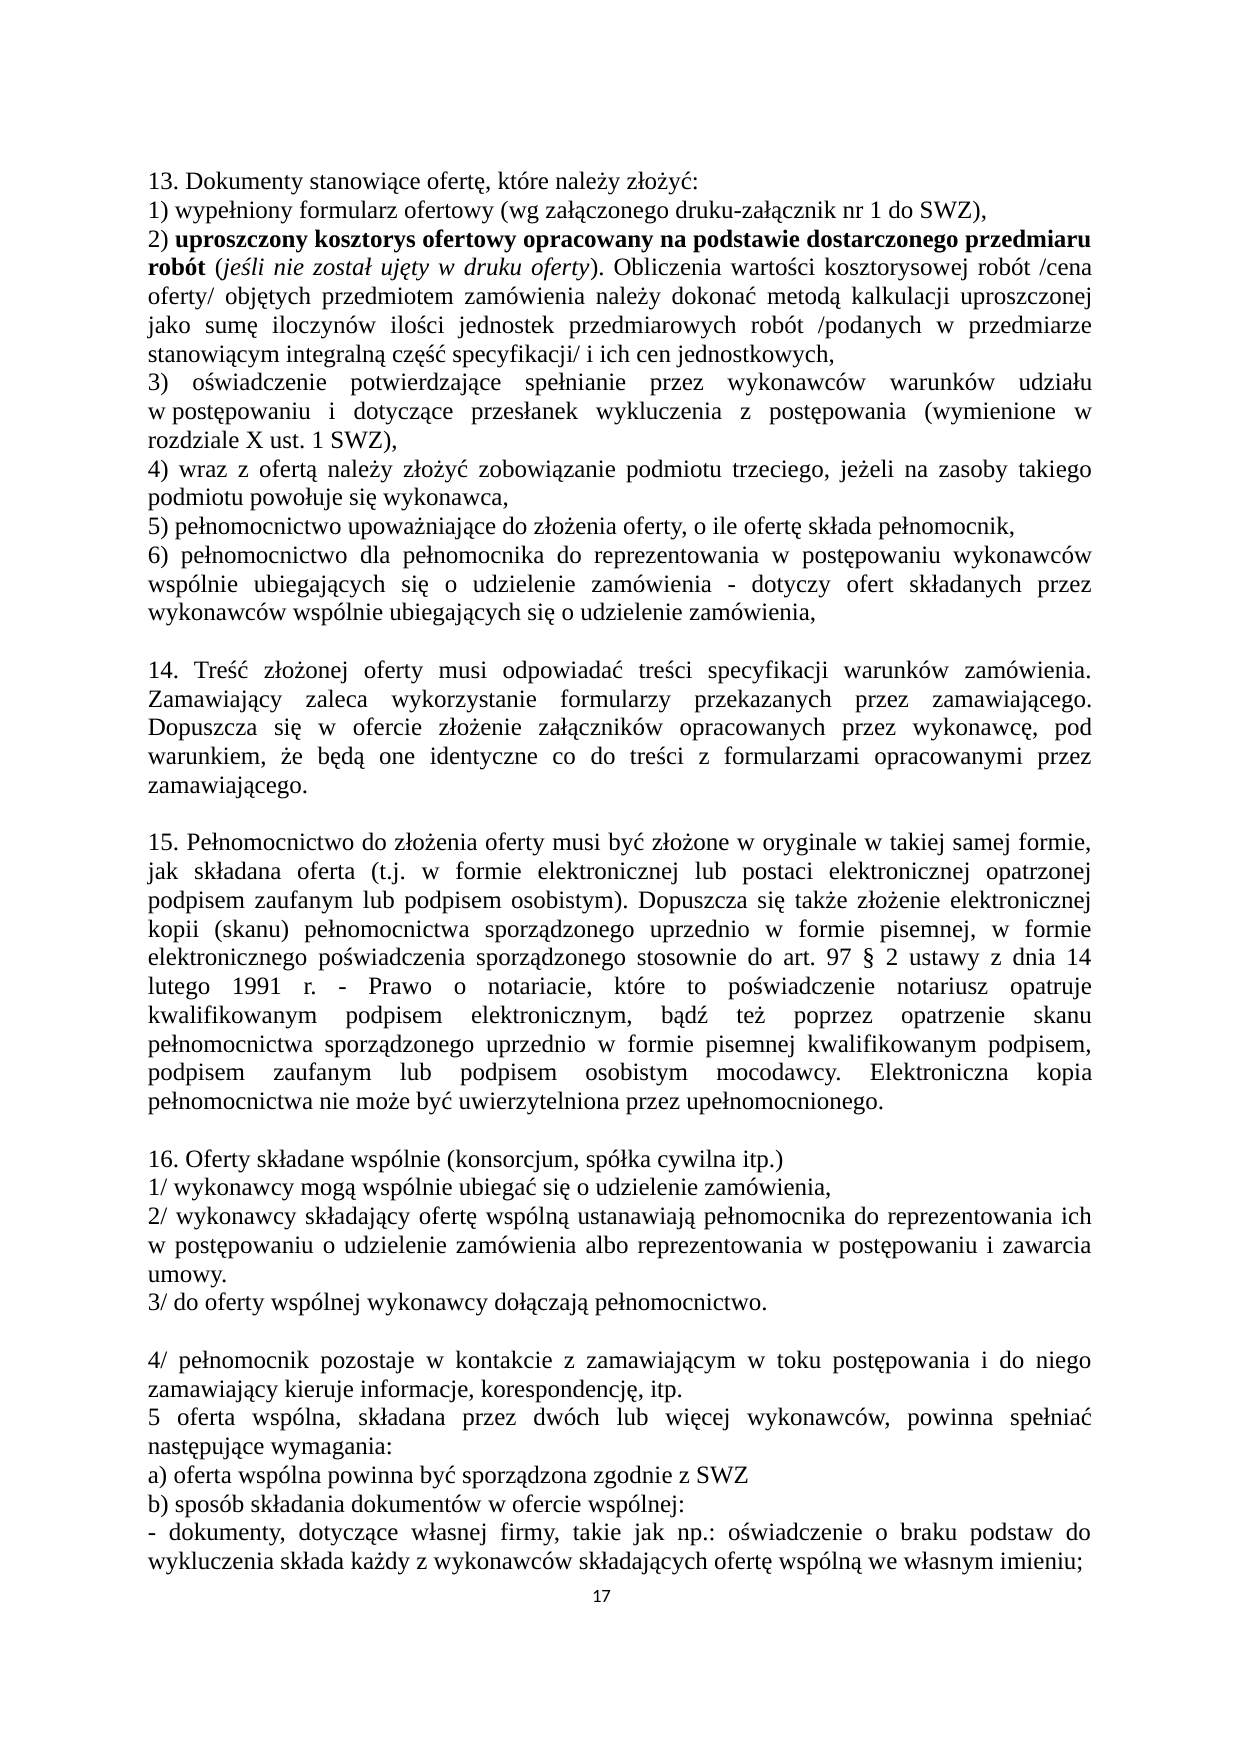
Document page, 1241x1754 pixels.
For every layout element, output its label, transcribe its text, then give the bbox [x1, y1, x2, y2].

text 4) wraz z ofertą należy złożyć zobowiązanie podmiotu trzeciego, jeżeli na zasoby takiego podmiotu powołuje się wykonawca, [148, 454, 1093, 511]
text 13. Dokumenty stanowiące ofertę, które należy złożyć: [148, 166, 1093, 195]
text - dokumenty, dotyczące własnej firmy, takie jak np.: oświadczenie o braku podstaw do wykluczenia składa każdy z wykonawców składających ofertę wspólną we własnym imieniu; [148, 1517, 1093, 1575]
text b) sposób składania dokumentów w ofercie wspólnej: [148, 1489, 1093, 1517]
text 6) pełnomocnictwo dla pełnomocnika do reprezentowania w postępowaniu wykonawców wspólnie ubiegających się o udzielenie zamówienia - dotyczy ofert składanych przez wykonawców wspólnie ubiegających się o udzielenie zamówienia, [148, 540, 1093, 626]
text 2) uproszczony kosztorys ofertowy opracowany na podstawie dostarczonego przedmiaru robót (jeśli nie został ujęty w druku oferty). Obliczenia wartości kosztorysowej robót /cena oferty/ objętych przedmiotem zamówienia należy dokonać metodą kalkulacji uproszczonej jako sumę iloczynów ilości jednostek przedmiarowych robót /podanych w przedmiarze stanowiącym integralną część specyfikacji/ i ich cen jednostkowych, [148, 224, 1093, 367]
text 1/ wykonawcy mogą wspólnie ubiegać się o udzielenie zamówienia, [148, 1172, 1093, 1201]
text 3/ do oferty wspólnej wykonawcy dołączają pełnomocnictwo. [148, 1287, 1093, 1316]
text 15. Pełnomocnictwo do złożenia oferty musi być złożone w oryginale w takiej samej formie, jak składana oferta (t.j. w formie elektronicznej lub postaci elektronicznej opatrzonej podpisem zaufanym lub podpisem osobistym). Dopuszcza się także złożenie elektronicznej kopii (skanu) pełnomocnictwa sporządzonego uprzednio w formie pisemnej, w formie elektronicznego poświadczenia sporządzonego stosownie do art. 97 § 2 ustawy z dnia 14 lutego 1991 r. - Prawo o notariacie, które to poświadczenie notariusz opatruje kwalifikowanym podpisem elektronicznym, bądź też poprzez opatrzenie skanu pełnomocnictwa sporządzonego uprzednio w formie pisemnej kwalifikowanym podpisem, podpisem zaufanym lub podpisem osobistym mocodawcy. Elektroniczna kopia pełnomocnictwa nie może być uwierzytelniona przez upełnomocnionego. [148, 827, 1093, 1115]
text 16. Oferty składane wspólnie (konsorcjum, spółka cywilna itp.) [148, 1144, 1093, 1172]
text 3) oświadczenie potwierdzające spełnianie przez wykonawców warunków udziału w postępowaniu i dotyczące przesłanek wykluczenia z postępowania (wymienione w rozdziale X ust. 1 SWZ), [148, 367, 1093, 454]
text 14. Treść złożonej oferty musi odpowiadać treści specyfikacji warunków zamówienia. Zamawiający zaleca wykorzystanie formularzy przekazanych przez zamawiającego. Dopuszcza się w ofercie złożenie załączników opracowanych przez wykonawcę, pod warunkiem, że będą one identyczne co do treści z formularzami opracowanymi przez zamawiającego. [148, 655, 1093, 799]
text 4/ pełnomocnik pozostaje w kontakcie z zamawiającym w toku postępowania i do niego zamawiający kieruje informacje, korespondencję, itp. [148, 1345, 1093, 1402]
text a) oferta wspólna powinna być sporządzona zgodnie z SWZ [148, 1460, 1093, 1489]
text 2/ wykonawcy składający ofertę wspólną ustanawiają pełnomocnika do reprezentowania ich w postępowaniu o udzielenie zamówienia albo reprezentowania w postępowaniu i zawarcia umowy. [148, 1201, 1093, 1287]
text 5) pełnomocnictwo upoważniające do złożenia oferty, o ile ofertę składa pełnomocnik, [148, 511, 1093, 540]
text 5 oferta wspólna, składana przez dwóch lub więcej wykonawców, powinna spełniać następujące wymagania: [148, 1402, 1093, 1460]
text 1) wypełniony formularz ofertowy (wg załączonego druku-załącznik nr 1 do SWZ), [148, 195, 1093, 224]
